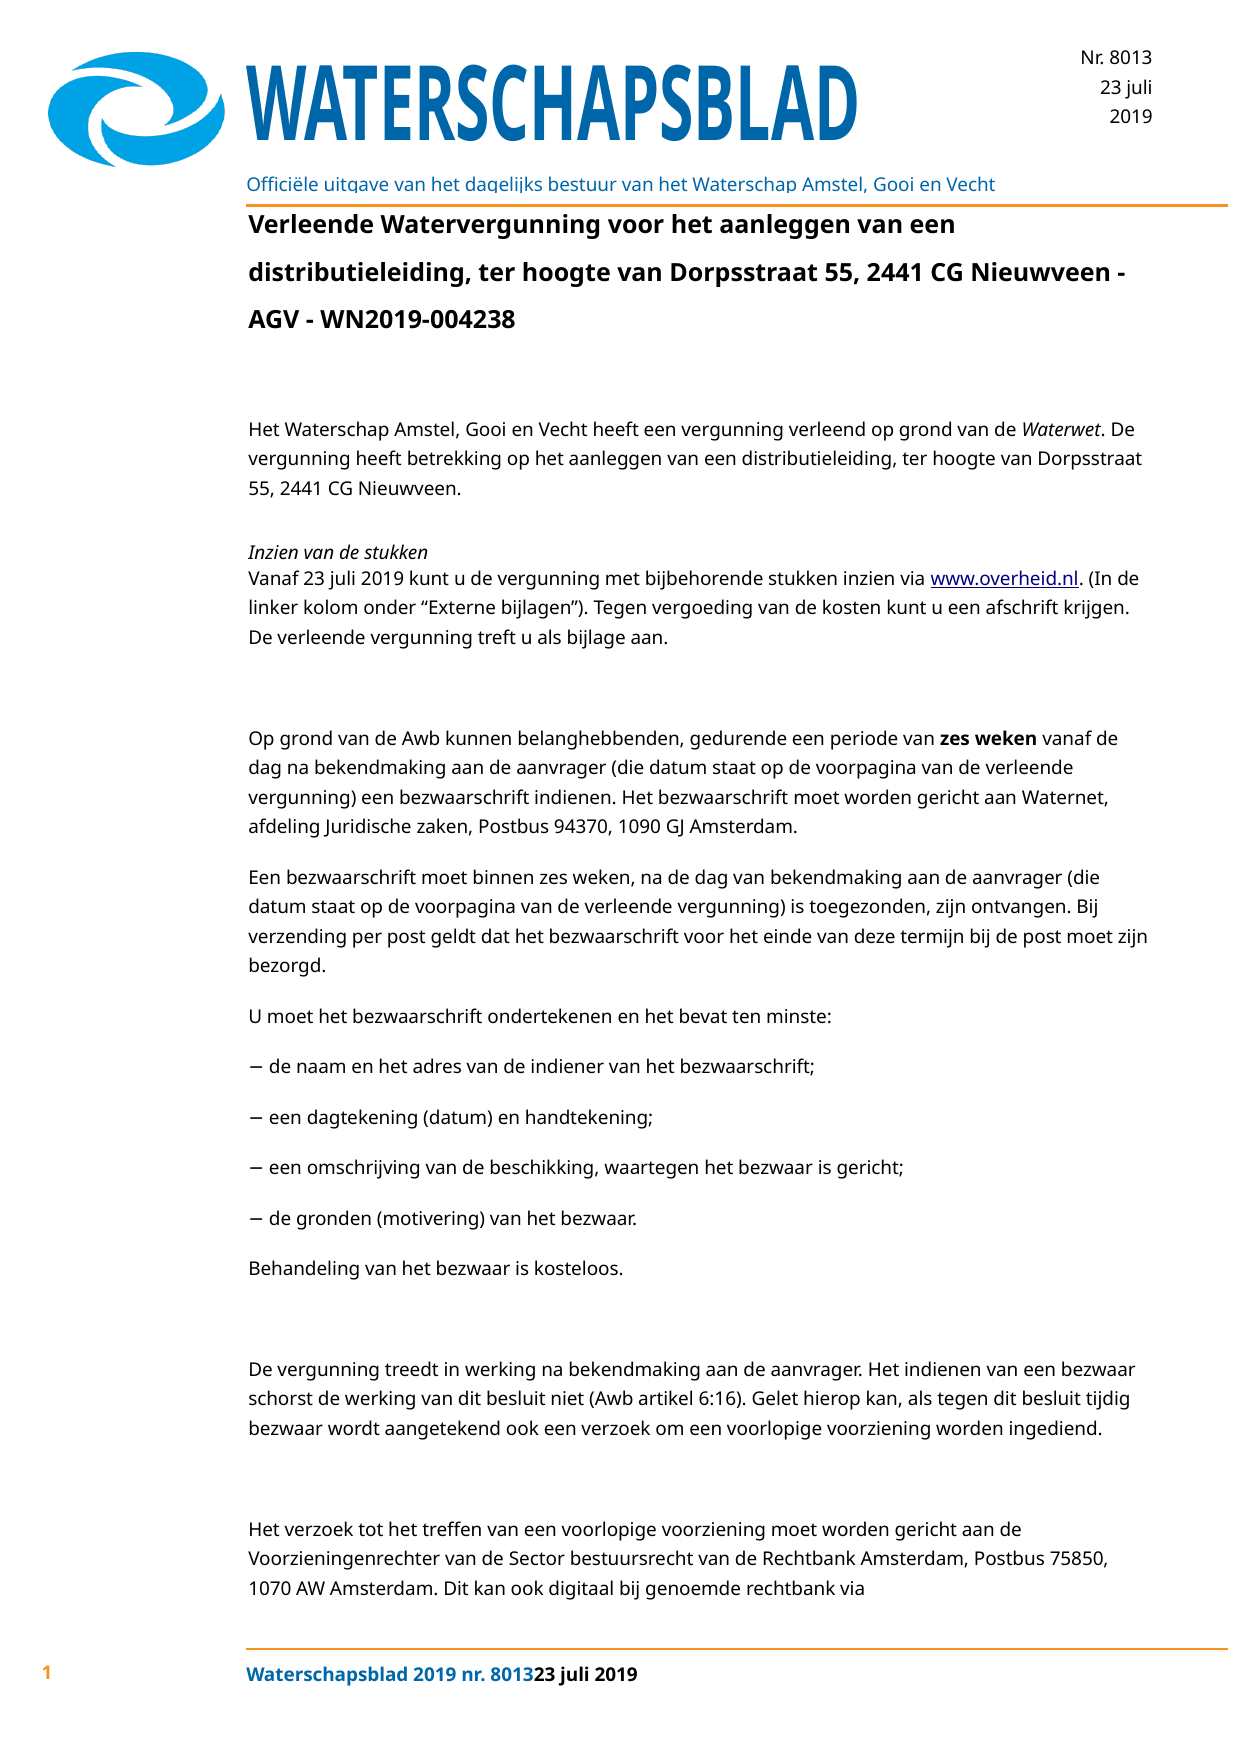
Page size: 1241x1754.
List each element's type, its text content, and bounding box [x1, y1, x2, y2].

text − een dagtekening (datum) en handtekening; [248, 1104, 1152, 1130]
picture [41, 47, 231, 172]
text Een bezwaarschrift moet binnen zes weken, na de dag van bekendmaking aan de aanvrager (die datum staat op de voorpagina van de verleende vergunning) is toegezonden, zijn ontvangen. Bij verzending per post geldt dat het bezwaarschrift voor het einde van deze termijn bij de post moet zijn bezorgd. [248, 864, 1152, 978]
text − een omschrijving van de beschikking, waartegen het bezwaar is gericht; [248, 1154, 1152, 1180]
text Inzien van de stukken [248, 539, 1152, 565]
text − de naam en het adres van de indiener van het bezwaarschrift; [248, 1053, 1152, 1079]
text Het Waterschap Amstel, Gooi en Vecht heeft een vergunning verleend op grond van de Waterwet. De vergunning heeft betrekking op het aanleggen van een distributieleiding, ter hoogte van Dorpsstraat 55, 2441 CG Nieuwveen. [248, 416, 1152, 501]
text Het verzoek tot het treffen van een voorlopige voorziening moet worden gericht aan de Voorzieningenrechter van de Sector bestuursrecht van de Rechtbank Amsterdam, Postbus 75850, 1070 AW Amsterdam. Dit kan ook digitaal bij genoemde rechtbank via [248, 1516, 1152, 1601]
text Behandeling van het bezwaar is kosteloos. [248, 1255, 1152, 1281]
text − de gronden (motivering) van het bezwaar. [248, 1205, 1152, 1231]
text Vanaf 23 juli 2019 kunt u de vergunning met bijbehorende stukken inzien via www.overheid.nl. (In de linker kolom onder “Externe bijlagen”). Tegen vergoeding van de kosten kunt u een afschrift krijgen. De verleende vergunning treft u als bijlage aan. [248, 565, 1152, 650]
text U moet het bezwaarschrift ondertekenen en het bevat ten minste: [248, 1003, 1152, 1029]
text De vergunning treedt in werking na bekendmaking aan de aanvrager. Het indienen van een bezwaar schorst de werking van dit besluit niet (Awb artikel 6:16). Gelet hierop kan, als tegen dit besluit tijdig bezwaar wordt aangetekend ook een verzoek om een voorlopige voorziening worden ingediend. [248, 1356, 1152, 1441]
text Op grond van de Awb kunnen belanghebbenden, gedurende een periode van zes weken vanaf de dag na bekendmaking aan de aanvrager (die datum staat op de voorpagina van de verleende vergunning) een bezwaarschrift indienen. Het bezwaarschrift moet worden gericht aan Waternet, afdeling Juridische zaken, Postbus 94370, 1090 GJ Amsterdam. [248, 725, 1152, 839]
text Verleende Watervergunning voor het aanleggen van een distributieleiding, ter hoogte van Dorpsstraat 55, 2441 CG Nieuwveen - AGV - WN2019-004238 [248, 207, 1152, 336]
